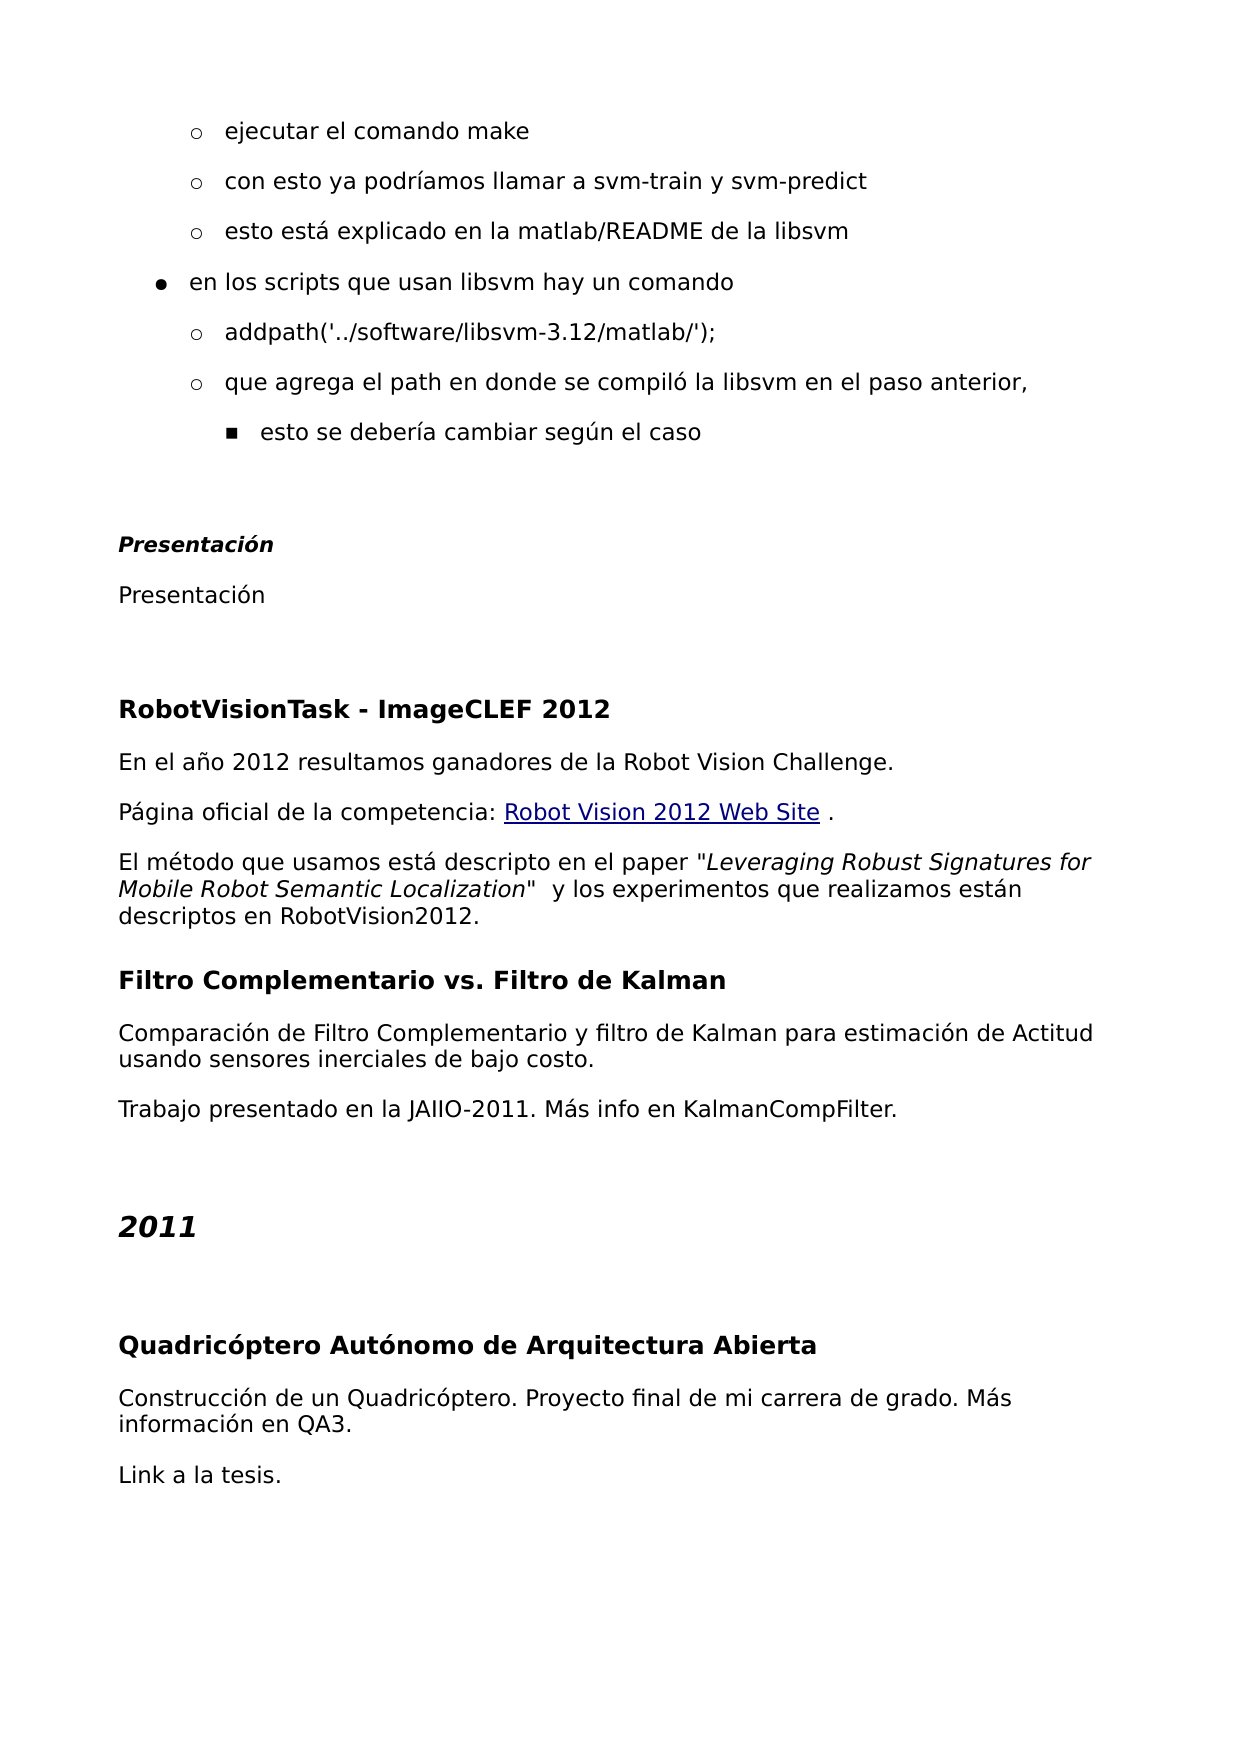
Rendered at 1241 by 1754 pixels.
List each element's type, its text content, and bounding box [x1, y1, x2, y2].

subtitle 2011 [118, 1210, 1122, 1244]
list ejecutar el comando make [189, 118, 1122, 145]
list addpath('../software/libsvm-3.12/matlab/'); [189, 319, 1122, 346]
subtitle RobotVisionTask - ImageCLEF 2012 [118, 696, 1122, 725]
list en los scripts que usan libsvm hay un comando [153, 269, 1122, 295]
list esto se debería cambiar según el caso [224, 419, 1122, 446]
list esto está explicado en la matlab/README de la libsvm [189, 218, 1122, 245]
list que agrega el path en donde se compiló la libsvm en el paso anterior, [189, 369, 1122, 396]
text El método que usamos está descripto en el paper "Leveraging Robust Signatures for Mobile Robot Semantic Localization" y los experimentos que realizamos están descriptos en RobotVision2012. [118, 849, 1122, 929]
text En el año 2012 resultamos ganadores de la Robot Vision Challenge. [118, 749, 1122, 776]
text Página oficial de la competencia: Robot Vision 2012 Web Site . [118, 799, 1122, 826]
text Link a la tesis. [118, 1462, 1122, 1488]
text Presentación [118, 582, 1122, 609]
list con esto ya podríamos llamar a svm-train y svm-predict [189, 168, 1122, 195]
subtitle Presentación [118, 533, 1122, 558]
subtitle Filtro Complementario vs. Filtro de Kalman [118, 966, 1122, 996]
text Comparación de Filtro Complementario y filtro de Kalman para estimación de Actitud usando sensores inerciales de bajo costo. [118, 1020, 1122, 1073]
text Construcción de un Quadricóptero. Proyecto final de mi carrera de grado. Más información en QA3. [118, 1385, 1122, 1438]
text Trabajo presentado en la JAIIO-2011. Más info en KalmanCompFilter. [118, 1097, 1122, 1123]
subtitle Quadricóptero Autónomo de Arquitectura Abierta [118, 1331, 1122, 1361]
